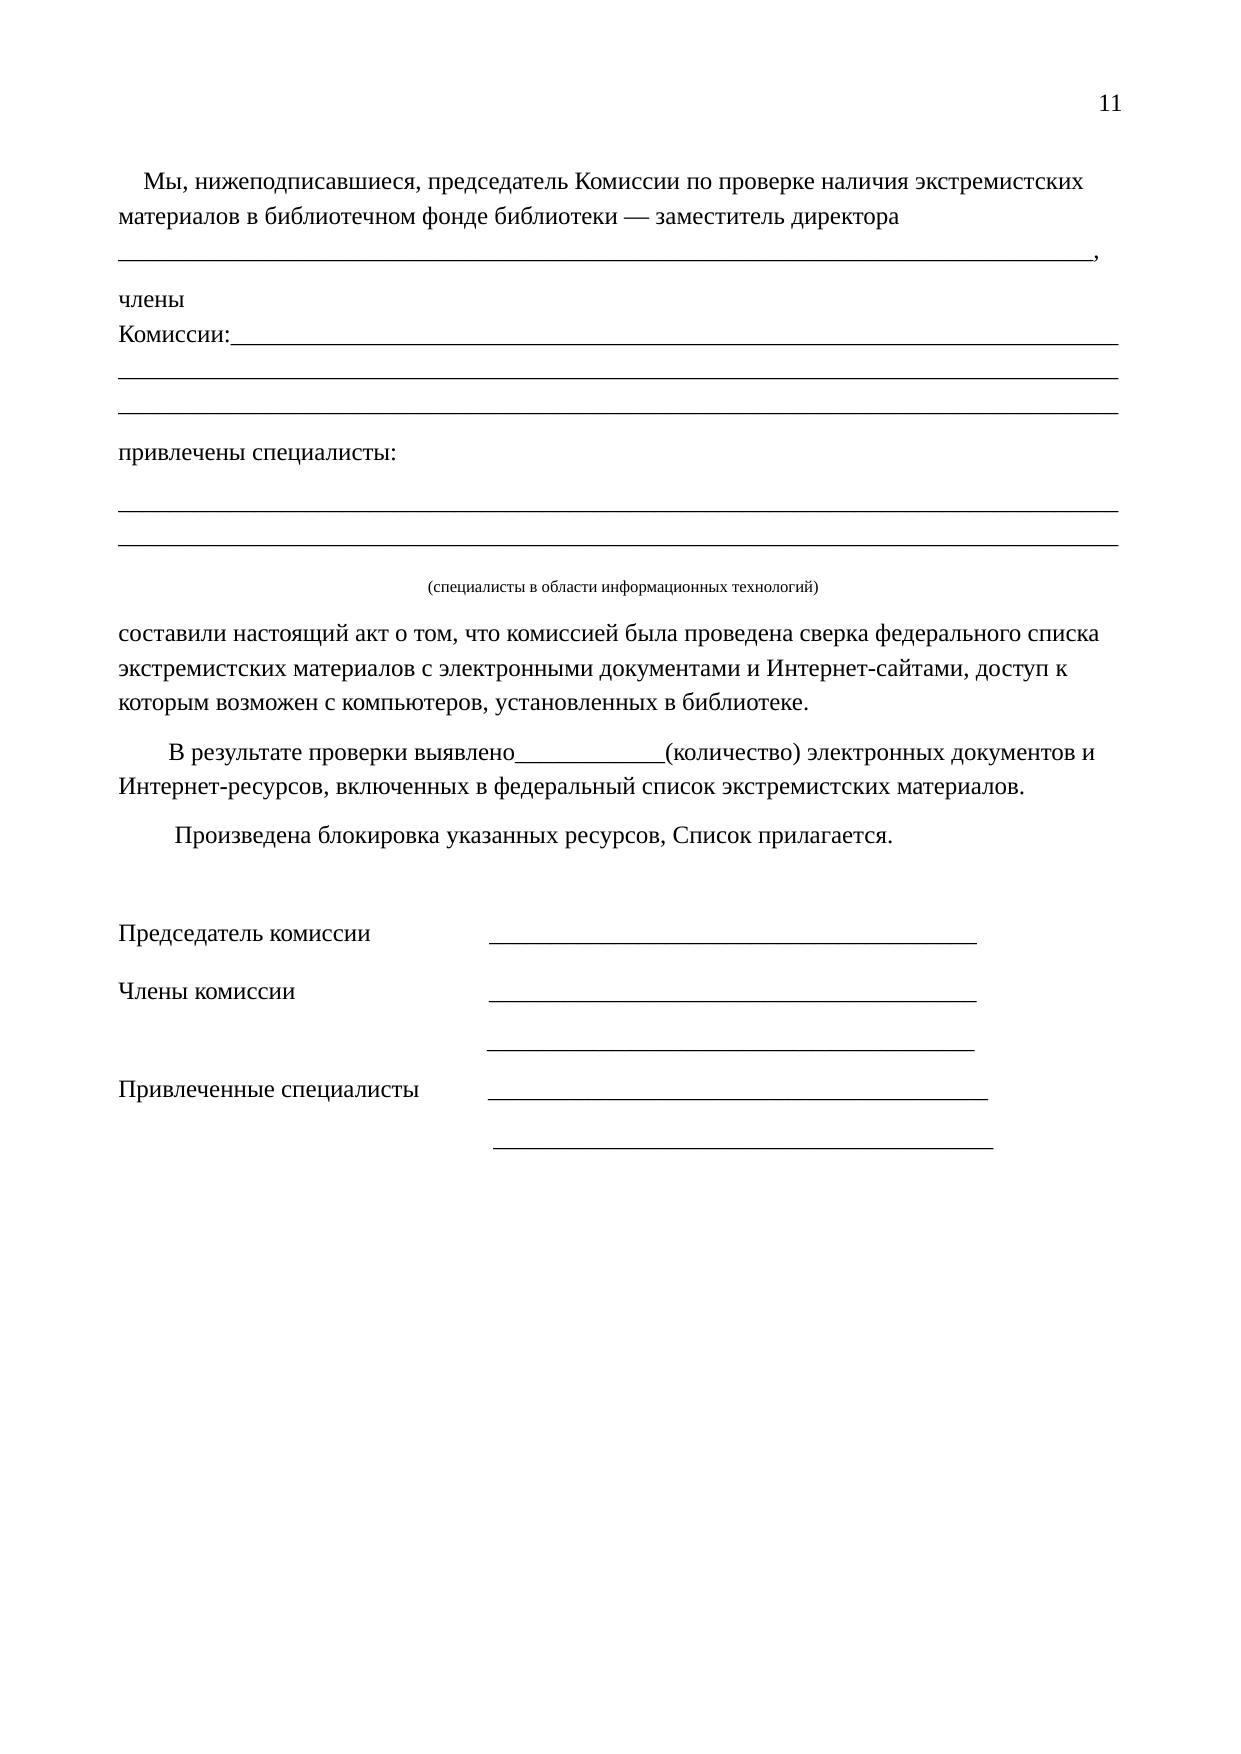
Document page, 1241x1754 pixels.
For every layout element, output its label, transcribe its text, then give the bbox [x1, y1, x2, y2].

text Привлеченные специалисты ________________________________________ [118, 1074, 1122, 1103]
text ________________________________________ [118, 1123, 1122, 1152]
text члены Комиссии:_______________________________________________________________________________________________________________________________________________________________________________________________________________________________________ [118, 284, 1122, 417]
text ________________________________________________________________________________________________________________________________________________________________ [118, 486, 1122, 549]
text В результате проверки выявлено____________(количество) электронных документов и Интернет-ресурсов, включенных в федеральный список экстремистских материалов. [118, 737, 1122, 800]
text привлечены специалисты: [118, 437, 1122, 466]
text Председатель комиссии _______________________________________ [118, 918, 1122, 947]
text составили настоящий акт о том, что комиссией была проведена сверка федерального списка экстремистских материалов с электронными документами и Интернет-сайтами, доступ к которым возможен с компьютеров, установленных в библиотеке. [118, 618, 1122, 716]
text Члены комиссии _______________________________________ [118, 976, 1122, 1004]
text (специалисты в области информационных технологий) [118, 569, 1122, 598]
text Произведена блокировка указанных ресурсов, Список прилагается. [118, 820, 1122, 849]
text Мы, нижеподписавшиеся, председатель Комиссии по проверке наличия экстремистских материалов в библиотечном фонде библиотеки — заместитель директора ______________________________________________________________________________, [118, 166, 1122, 264]
text _______________________________________ [118, 1025, 1122, 1053]
